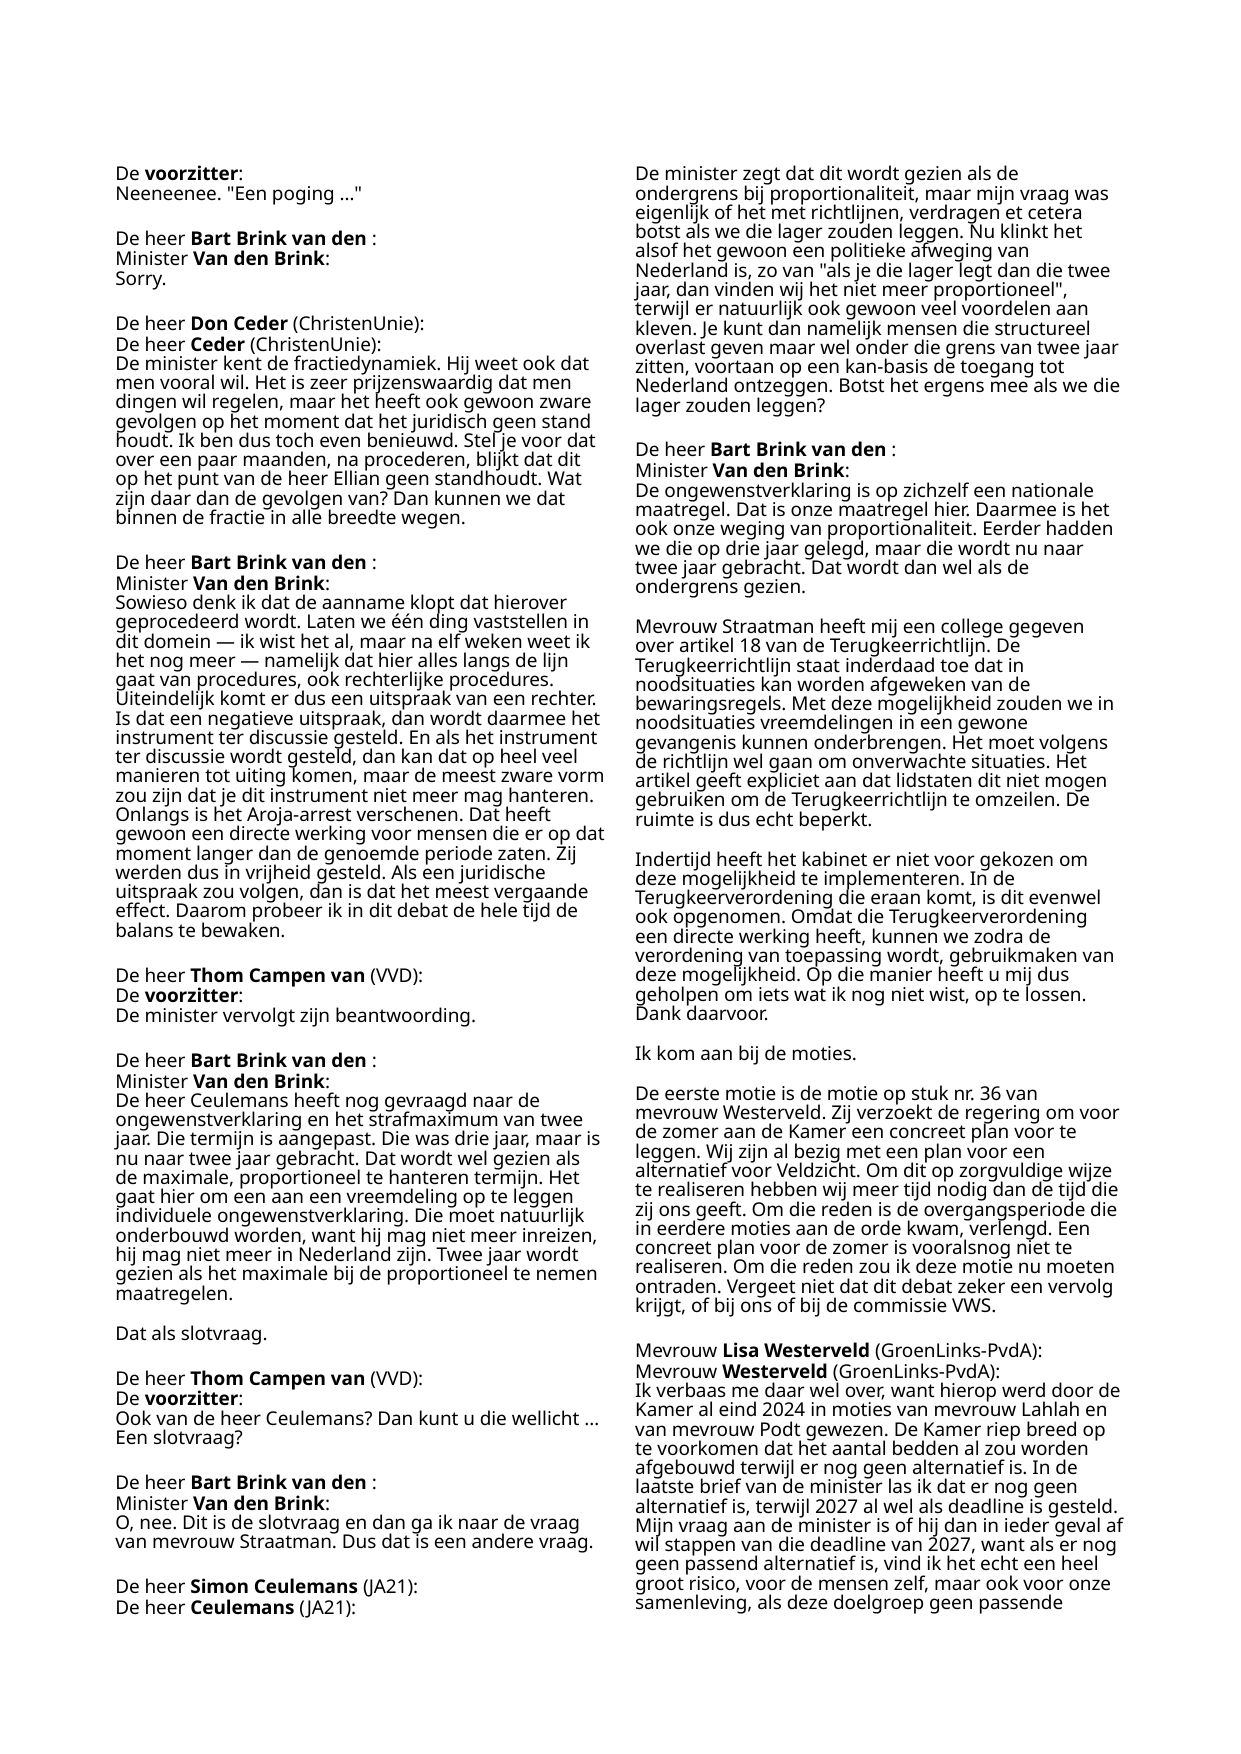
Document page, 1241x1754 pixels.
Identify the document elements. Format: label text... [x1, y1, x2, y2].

text De heer Bart Brink van den : [115, 1469, 605, 1495]
text Mevrouw Straatman heeft mij een college gegeven over artikel 18 van de Terugkeerrichtlijn. De Terugkeerrichtlijn staat inderdaad toe dat in noodsituaties kan worden afgeweken van de bewaringsregels. Met deze mogelijkheid zouden we in noodsituaties vreemdelingen in een gewone gevangenis kunnen onderbrengen. Het moet volgens de richtlijn wel gaan om onverwachte situaties. Het artikel geeft expliciet aan dat lidstaten dit niet mogen gebruiken om de Terugkeerrichtlijn te omzeilen. De ruimte is dus echt beperkt. [635, 618, 1125, 830]
text Mevrouw Lisa Westerveld (GroenLinks-PvdA): [635, 1337, 1125, 1363]
text Sowieso denk ik dat de aanname klopt dat hierover geprocedeerd wordt. Laten we één ding vaststellen in dit domein — ik wist het al, maar na elf weken weet ik het nog meer — namelijk dat hier alles langs de lijn gaat van procedures, ook rechterlijke procedures. Uiteindelijk komt er dus een uitspraak van een rechter. Is dat een negatieve uitspraak, dan wordt daarmee het instrument ter discussie gesteld. En als het instrument ter discussie wordt gesteld, dan kan dat op heel veel manieren tot uiting komen, maar de meest zware vorm zou zijn dat je dit instrument niet meer mag hanteren. Onlangs is het Aroja-arrest verschenen. Dat heeft gewoon een directe werking voor mensen die er op dat moment langer dan de genoemde periode zaten. Zij werden dus in vrijheid gesteld. Als een juridische uitspraak zou volgen, dan is dat het meest vergaande effect. Daarom probeer ik in dit debat de hele tijd de balans te bewaken. [115, 594, 605, 941]
text Sorry. [115, 270, 605, 289]
text Ik kom aan bij de moties. [635, 1045, 1125, 1064]
text De heer Thom Campen van (VVD): [115, 962, 605, 987]
text Ook van de heer Ceulemans? Dan kunt u die wellicht … Een slotvraag? [115, 1410, 605, 1448]
text De heer Bart Brink van den : [115, 225, 605, 250]
text De ongewenstverklaring is op zichzelf een nationale maatregel. Dat is onze maatregel hier. Daarmee is het ook onze weging van proportionaliteit. Eerder hadden we die op drie jaar gelegd, maar die wordt nu naar twee jaar gebracht. Dat wordt dan wel als de ondergrens gezien. [635, 482, 1125, 597]
text Minister Van den Brink: [115, 1073, 605, 1092]
text De heer Ceder (ChristenUnie): [115, 336, 605, 355]
text De heer Simon Ceulemans (JA21): [115, 1573, 605, 1599]
text Dat als slotvraag. [115, 1324, 605, 1344]
text De heer Ceulemans heeft nog gevraagd naar de ongewenstverklaring en het strafmaximum van twee jaar. Die termijn is aangepast. Die was drie jaar, maar is nu naar twee jaar gebracht. Dat wordt wel gezien als de maximale, proportioneel te hanteren termijn. Het gaat hier om een aan een vreemdeling op te leggen individuele ongewenstverklaring. Die moet natuurlijk onderbouwd worden, want hij mag niet meer inreizen, hij mag niet meer in Nederland zijn. Twee jaar wordt gezien als het maximale bij de proportioneel te nemen maatregelen. [115, 1092, 605, 1304]
text De voorzitter: [115, 165, 605, 184]
text Minister Van den Brink: [635, 462, 1125, 482]
text O, nee. Dit is de slotvraag en dan ga ik naar de vraag van mevrouw Straatman. Dus dat is een andere vraag. [115, 1514, 605, 1553]
text De voorzitter: [115, 987, 605, 1007]
text De heer Don Ceder (ChristenUnie): [115, 310, 605, 336]
text Minister Van den Brink: [115, 250, 605, 270]
text De eerste motie is de motie op stuk nr. 36 van mevrouw Westerveld. Zij verzoekt de regering om voor de zomer aan de Kamer een concreet plan voor te leggen. Wij zijn al bezig met een plan voor een alternatief voor Veldzicht. Om dit op zorgvuldige wijze te realiseren hebben wij meer tijd nodig dan de tijd die zij ons geeft. Om die reden is de overgangsperiode die in eerdere moties aan de orde kwam, verlengd. Een concreet plan voor de zomer is vooralsnog niet te realiseren. Om die reden zou ik deze motie nu moeten ontraden. Vergeet niet dat dit debat zeker een vervolg krijgt, of bij ons of bij de commissie VWS. [635, 1085, 1125, 1316]
text Indertijd heeft het kabinet er niet voor gekozen om deze mogelijkheid te implementeren. In de Terugkeerverordening die eraan komt, is dit evenwel ook opgenomen. Omdat die Terugkeerverordening een directe werking heeft, kunnen we zodra de verordening van toepassing wordt, gebruikmaken van deze mogelijkheid. Op die manier heeft u mij dus geholpen om iets wat ik nog niet wist, op te lossen. Dank daarvoor. [635, 851, 1125, 1024]
text Ik verbaas me daar wel over, want hierop werd door de Kamer al eind 2024 in moties van mevrouw Lahlah en van mevrouw Podt gewezen. De Kamer riep breed op te voorkomen dat het aantal bedden al zou worden afgebouwd terwijl er nog geen alternatief is. In de laatste brief van de minister las ik dat er nog geen alternatief is, terwijl 2027 al wel als deadline is gesteld. Mijn vraag aan de minister is of hij dan in ieder geval af wil stappen van die deadline van 2027, want als er nog geen passend alternatief is, vind ik het echt een heel groot risico, voor de mensen zelf, maar ook voor onze samenleving, als deze doelgroep geen passende [635, 1382, 1125, 1613]
text Minister Van den Brink: [115, 1495, 605, 1514]
text De heer Thom Campen van (VVD): [115, 1365, 605, 1390]
text De heer Ceulemans (JA21): [115, 1599, 605, 1618]
text De minister vervolgt zijn beantwoording. [115, 1007, 605, 1026]
text De heer Bart Brink van den : [115, 549, 605, 575]
text De voorzitter: [115, 1390, 605, 1410]
text De heer Bart Brink van den : [635, 437, 1125, 462]
text Neeneenee. "Een poging …" [115, 184, 605, 204]
text De minister zegt dat dit wordt gezien als de ondergrens bij proportionaliteit, maar mijn vraag was eigenlijk of het met richtlijnen, verdragen et cetera botst als we die lager zouden leggen. Nu klinkt het alsof het gewoon een politieke afweging van Nederland is, zo van "als je die lager legt dan die twee jaar, dan vinden wij het niet meer proportioneel", terwijl er natuurlijk ook gewoon veel voordelen aan kleven. Je kunt dan namelijk mensen die structureel overlast geven maar wel onder die grens van twee jaar zitten, voortaan op een kan-basis de toegang tot Nederland ontzeggen. Botst het ergens mee als we die lager zouden leggen? [635, 165, 1125, 416]
text De minister kent de fractiedynamiek. Hij weet ook dat men vooral wil. Het is zeer prijzenswaardig dat men dingen wil regelen, maar het heeft ook gewoon zware gevolgen op het moment dat het juridisch geen stand houdt. Ik ben dus toch even benieuwd. Stel je voor dat over een paar maanden, na procederen, blijkt dat dit op het punt van de heer Ellian geen standhoudt. Wat zijn daar dan de gevolgen van? Dan kunnen we dat binnen de fractie in alle breedte wegen. [115, 355, 605, 528]
text Mevrouw Westerveld (GroenLinks-PvdA): [635, 1363, 1125, 1382]
text De heer Bart Brink van den : [115, 1047, 605, 1073]
text Minister Van den Brink: [115, 575, 605, 594]
